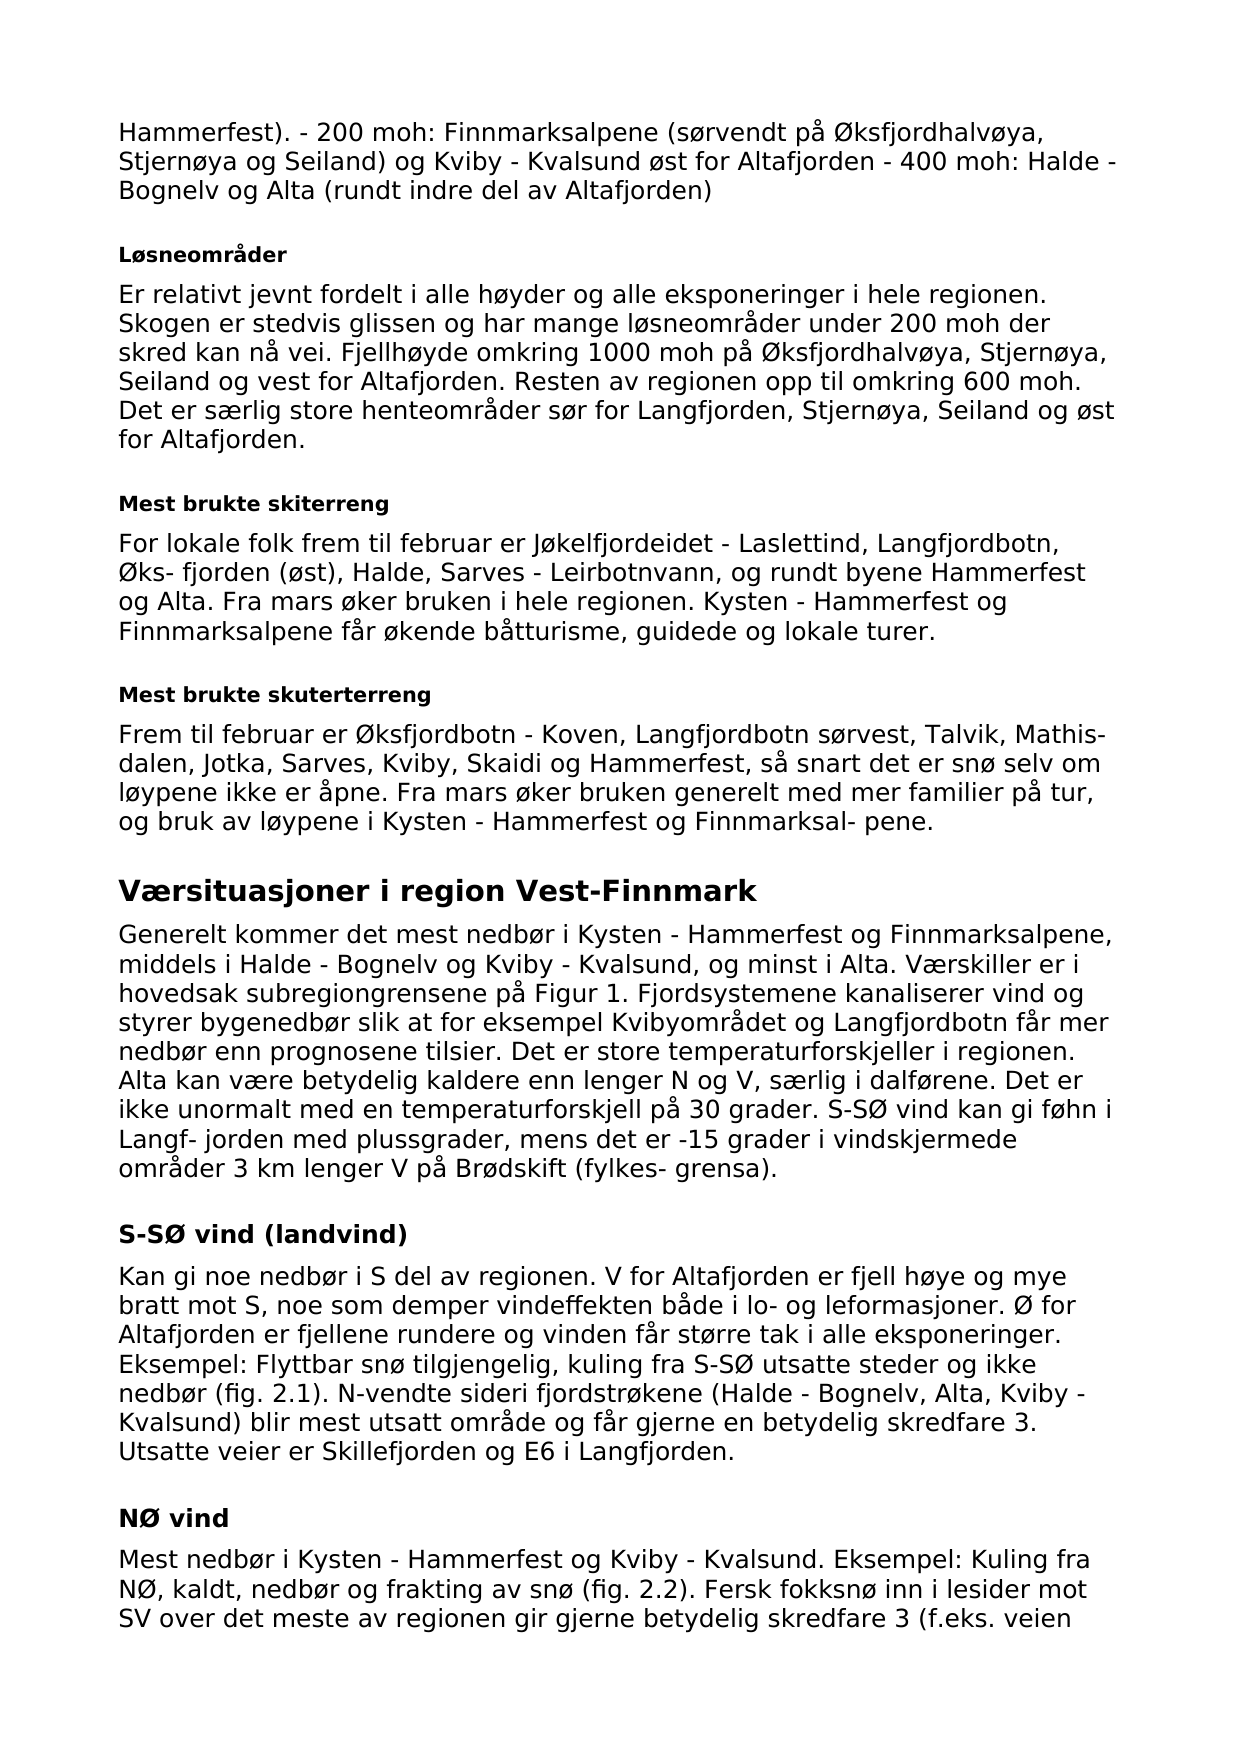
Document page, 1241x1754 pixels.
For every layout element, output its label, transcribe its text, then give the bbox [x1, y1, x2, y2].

text Er relativt jevnt fordelt i alle høyder og alle eksponeringer i hele regionen. Skogen er stedvis glissen og har mange løsneområder under 200 moh der skred kan nå vei. Fjellhøyde omkring 1000 moh på Øksfjordhalvøya, Stjernøya, Seiland og vest for Altafjorden. Resten av regionen opp til omkring 600 moh. Det er særlig store henteområder sør for Langfjorden, Stjernøya, Seiland og øst for Altafjorden. [118, 280, 1122, 455]
subtitle Løsneområder [118, 243, 1122, 267]
text Hammerfest). - 200 moh: Finnmarksalpene (sørvendt på Øksfjordhalvøya, Stjernøya og Seiland) og Kviby - Kvalsund øst for Altafjorden - 400 moh: Halde - Bognelv og Alta (rundt indre del av Altafjorden) [118, 118, 1122, 206]
text Kan gi noe nedbør i S del av regionen. V for Altafjorden er fjell høye og mye bratt mot S, noe som demper vindeffekten både i lo- og leformasjoner. Ø for Altafjorden er fjellene rundere og vinden får større tak i alle eksponeringer. Eksempel: Flyttbar snø tilgjengelig, kuling fra S-SØ utsatte steder og ikke nedbør (fig. 2.1). N-vendte sideri fjordstrøkene (Halde - Bognelv, Alta, Kviby - Kvalsund) blir mest utsatt område og får gjerne en betydelig skredfare 3. Utsatte veier er Skillefjorden og E6 i Langfjorden. [118, 1262, 1122, 1467]
text For lokale folk frem til februar er Jøkelfjordeidet - Laslettind, Langfjordbotn, Øks- fjorden (øst), Halde, Sarves - Leirbotnvann, og rundt byene Hammerfest og Alta. Fra mars øker bruken i hele regionen. Kysten - Hammerfest og Finnmarksalpene får økende båtturisme, guidede og lokale turer. [118, 529, 1122, 646]
subtitle Værsituasjoner i region Vest-Finnmark [118, 874, 1122, 908]
subtitle Mest brukte skiterreng [118, 492, 1122, 517]
subtitle NØ vind [118, 1504, 1122, 1533]
subtitle Mest brukte skuterterreng [118, 683, 1122, 708]
subtitle S-SØ vind (landvind) [118, 1221, 1122, 1250]
text Mest nedbør i Kysten - Hammerfest og Kviby - Kvalsund. Eksempel: Kuling fra NØ, kaldt, nedbør og frakting av snø (fig. 2.2). Fersk fokksnø inn i lesider mot SV over det meste av regionen gir gjerne betydelig skredfare 3 (f.eks. veien [118, 1546, 1122, 1633]
text Frem til februar er Øksfjordbotn - Koven, Langfjordbotn sørvest, Talvik, Mathis- dalen, Jotka, Sarves, Kviby, Skaidi og Hammerfest, så snart det er snø selv om løypene ikke er åpne. Fra mars øker bruken generelt med mer familier på tur, og bruk av løypene i Kysten - Hammerfest og Finnmarksal- pene. [118, 720, 1122, 837]
text Generelt kommer det mest nedbør i Kysten - Hammerfest og Finnmarksalpene, middels i Halde - Bognelv og Kviby - Kvalsund, og minst i Alta. Værskiller er i hovedsak subregiongrensene på Figur 1. Fjordsystemene kanaliserer vind og styrer bygenedbør slik at for eksempel Kvibyområdet og Langfjordbotn får mer nedbør enn prognosene tilsier. Det er store temperaturforskjeller i regionen. Alta kan være betydelig kaldere enn lenger N og V, særlig i dalførene. Det er ikke unormalt med en temperaturforskjell på 30 grader. S-SØ vind kan gi føhn i Langf- jorden med plussgrader, mens det er -15 grader i vindskjermede områder 3 km lenger V på Brødskift (fylkes- grensa). [118, 921, 1122, 1183]
